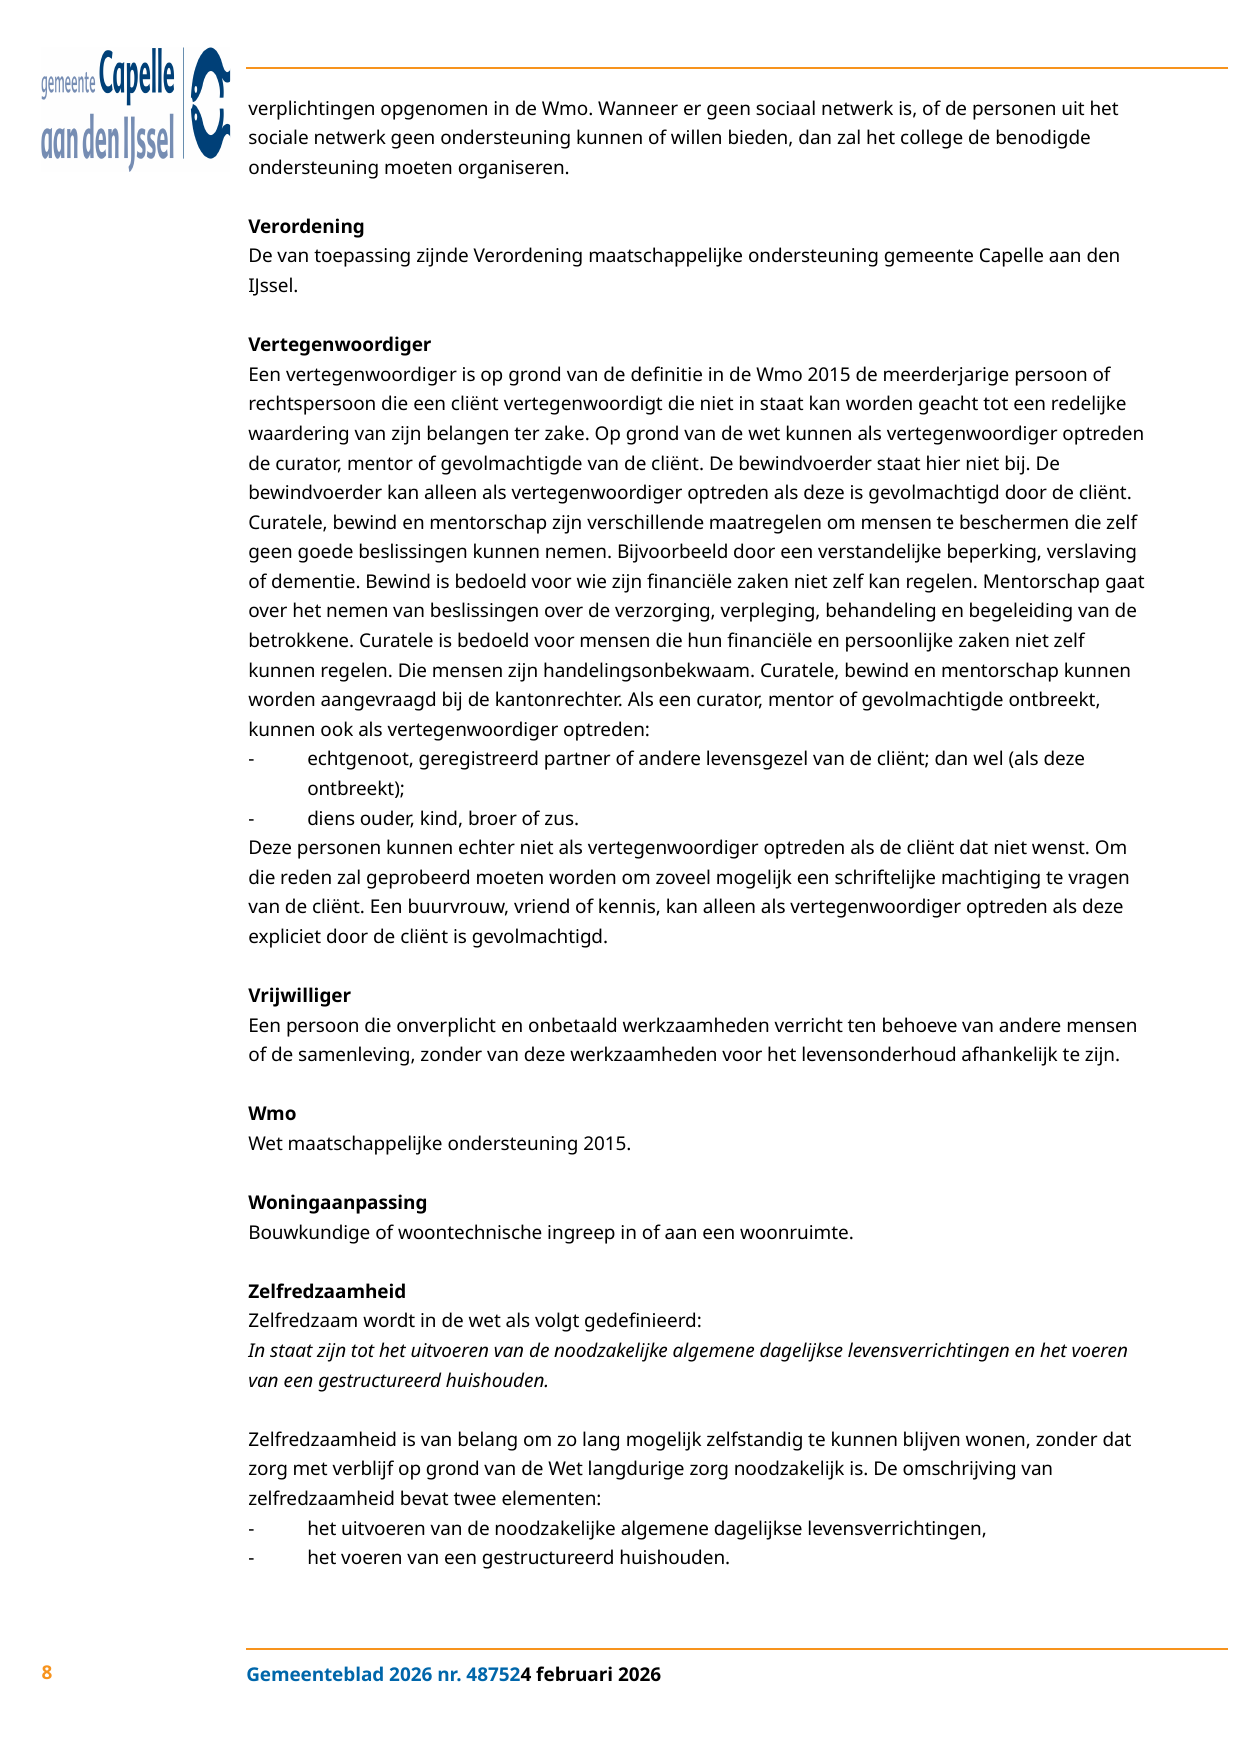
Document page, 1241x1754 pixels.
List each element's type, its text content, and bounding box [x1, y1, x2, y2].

text Een persoon die onverplicht en onbetaald werkzaamheden verricht ten behoeve van andere mensen of de samenleving, zonder van deze werkzaamheden voor het levensonderhoud afhankelijk te zijn. [248, 1012, 1152, 1067]
text Woningaanpassing [248, 1189, 1152, 1215]
text Zelfredzaamheid [248, 1278, 1152, 1304]
text Verordening [248, 213, 1152, 239]
list het voeren van een gestructureerd huishouden. [248, 1544, 1152, 1570]
text Deze personen kunnen echter niet als vertegenwoordiger optreden als de cliënt dat niet wenst. Om die reden zal geprobeerd moeten worden om zoveel mogelijk een schriftelijke machtiging te vragen van de cliënt. Een buurvrouw, vriend of kennis, kan alleen als vertegenwoordiger optreden als deze expliciet door de cliënt is gevolmachtigd. [248, 834, 1152, 949]
text De van toepassing zijnde Verordening maatschappelijke ondersteuning gemeente Capelle aan den IJssel. [248, 243, 1152, 298]
text Vertegenwoordiger [248, 331, 1152, 357]
picture [41, 47, 231, 172]
text Zelfredzaamheid is van belang om zo lang mogelijk zelfstandig te kunnen blijven wonen, zonder dat zorg met verblijf op grond van de Wet langdurige zorg noodzakelijk is. De omschrijving van zelfredzaamheid bevat twee elementen: [248, 1426, 1152, 1511]
text Bouwkundige of woontechnische ingreep in of aan een woonruimte. [248, 1219, 1152, 1245]
list diens ouder, kind, broer of zus. [248, 805, 1152, 831]
text Wmo [248, 1101, 1152, 1126]
list echtgenoot, geregistreerd partner of andere levensgezel van de cliënt; dan wel (als deze ontbreekt); [248, 746, 1152, 801]
text verplichtingen opgenomen in de Wmo. Wanneer er geen sociaal netwerk is, of de personen uit het sociale netwerk geen ondersteuning kunnen of willen bieden, dan zal het college de benodigde ondersteuning moeten organiseren. [248, 95, 1152, 180]
text Wet maatschappelijke ondersteuning 2015. [248, 1130, 1152, 1156]
text Een vertegenwoordiger is op grond van de definitie in de Wmo 2015 de meerderjarige persoon of rechtspersoon die een cliënt vertegenwoordigt die niet in staat kan worden geacht tot een redelijke waardering van zijn belangen ter zake. Op grond van de wet kunnen als vertegenwoordiger optreden de curator, mentor of gevolmachtigde van de cliënt. De bewindvoerder staat hier niet bij. De bewindvoerder kan alleen als vertegenwoordiger optreden als deze is gevolmachtigd door de cliënt. Curatele, bewind en mentorschap zijn verschillende maatregelen om mensen te beschermen die zelf geen goede beslissingen kunnen nemen. Bijvoorbeeld door een verstandelijke beperking, verslaving of dementie. Bewind is bedoeld voor wie zijn financiële zaken niet zelf kan regelen. Mentorschap gaat over het nemen van beslissingen over de verzorging, verpleging, behandeling en begeleiding van de betrokkene. Curatele is bedoeld voor mensen die hun financiële en persoonlijke zaken niet zelf kunnen regelen. Die mensen zijn handelingsonbekwaam. Curatele, bewind en mentorschap kunnen worden aangevraagd bij de kantonrechter. Als een curator, mentor of gevolmachtigde ontbreekt, kunnen ook als vertegenwoordiger optreden: [248, 361, 1152, 742]
text Zelfredzaam wordt in de wet als volgt gedefinieerd: [248, 1308, 1152, 1333]
text In staat zijn tot het uitvoeren van de noodzakelijke algemene dagelijkse levensverrichtingen en het voeren van een gestructureerd huishouden. [248, 1337, 1152, 1393]
text Vrijwilliger [248, 982, 1152, 1008]
list het uitvoeren van de noodzakelijke algemene dagelijkse levensverrichtingen, [248, 1515, 1152, 1541]
